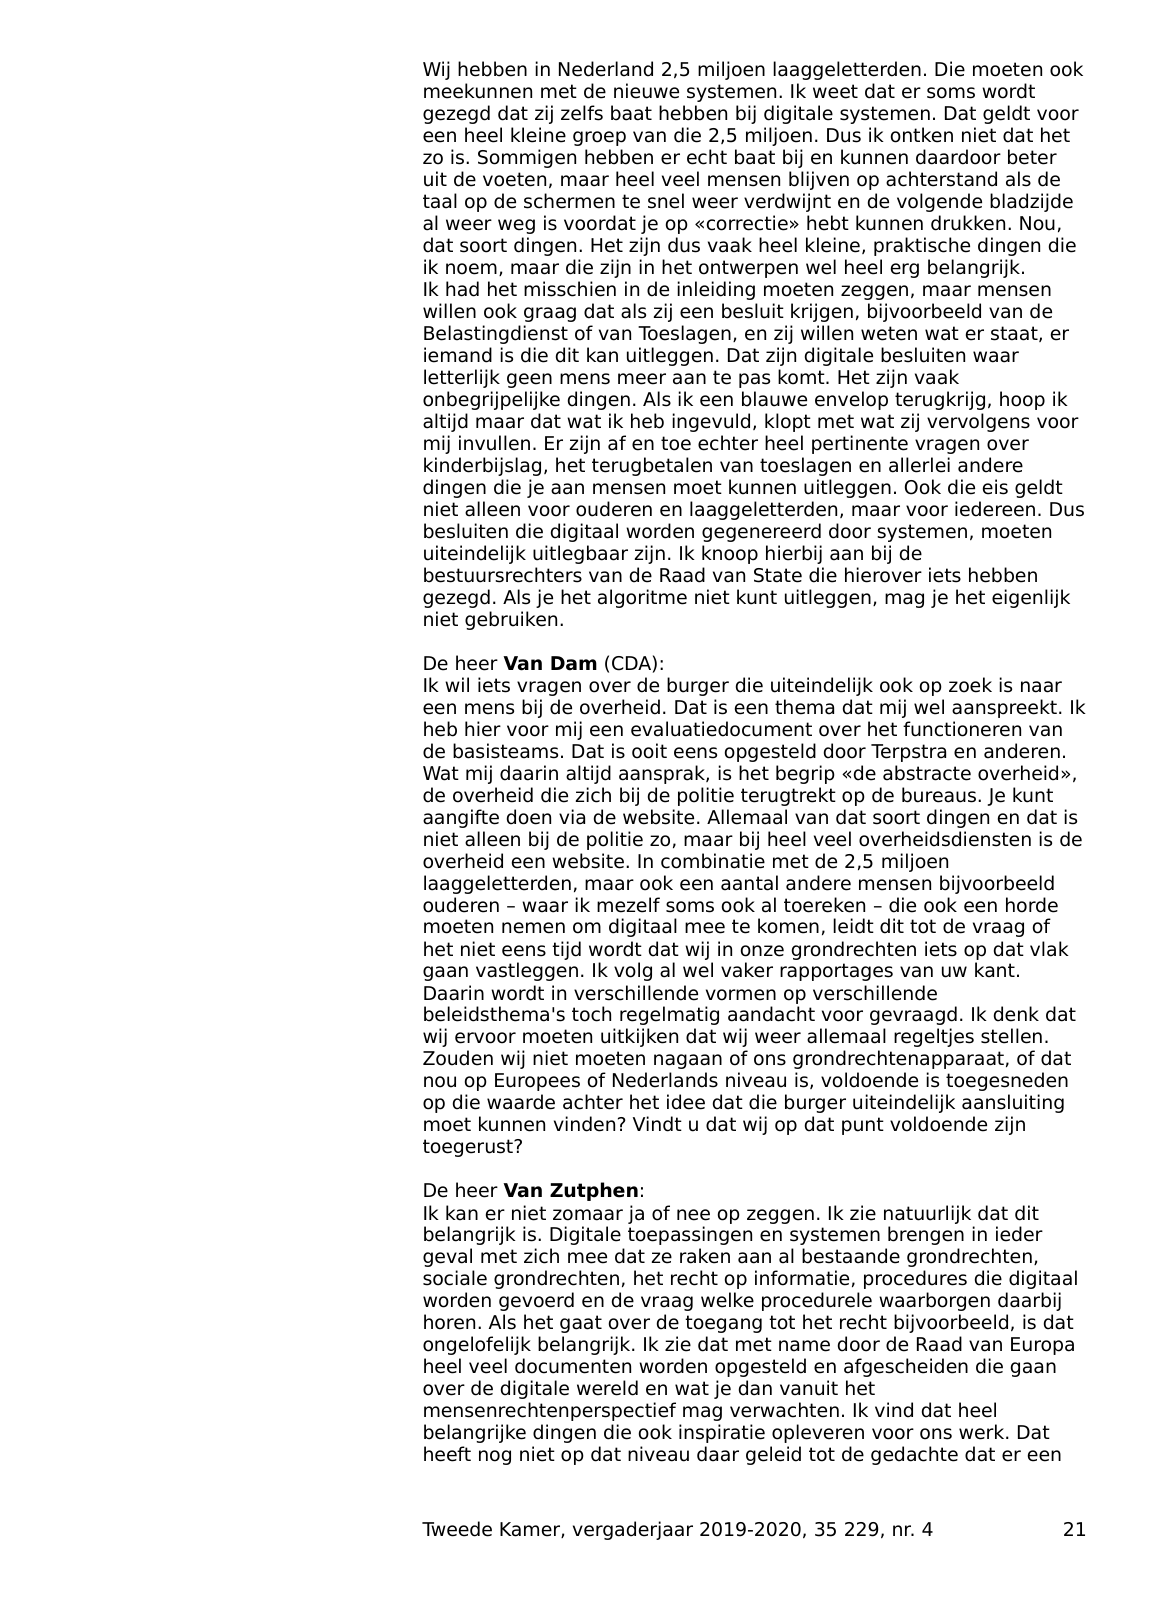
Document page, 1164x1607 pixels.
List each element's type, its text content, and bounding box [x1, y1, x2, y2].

text De heer Van Zutphen: [422, 1180, 1087, 1202]
text De heer Van Dam (CDA): [422, 653, 1087, 675]
text Ik wil iets vragen over de burger die uiteindelijk ook op zoek is naar een mens bij de overheid. Dat is een thema dat mij wel aanspreekt. Ik heb hier voor mij een evaluatiedocument over het functioneren van de basisteams. Dat is ooit eens opgesteld door Terpstra en anderen. Wat mij daarin altijd aansprak, is het begrip «de abstracte overheid», de overheid die zich bij de politie terugtrekt op de bureaus. Je kunt aangifte doen via de website. Allemaal van dat soort dingen en dat is niet alleen bij de politie zo, maar bij heel veel overheidsdiensten is de overheid een website. In combinatie met de 2,5 miljoen laaggeletterden, maar ook een aantal andere mensen bijvoorbeeld ouderen – waar ik mezelf soms ook al toereken – die ook een horde moeten nemen om digitaal mee te komen, leidt dit tot de vraag of het niet eens tijd wordt dat wij in onze grondrechten iets op dat vlak gaan vastleggen. Ik volg al wel vaker rapportages van uw kant. Daarin wordt in verschillende vormen op verschillende beleidsthema's toch regelmatig aandacht voor gevraagd. Ik denk dat wij ervoor moeten uitkijken dat wij weer allemaal regeltjes stellen. Zouden wij niet moeten nagaan of ons grondrechtenapparaat, of dat nou op Europees of Nederlands niveau is, voldoende is toegesneden op die waarde achter het idee dat die burger uiteindelijk aansluiting moet kunnen vinden? Vindt u dat wij op dat punt voldoende zijn toegerust? [422, 675, 1087, 1158]
text Ik kan er niet zomaar ja of nee op zeggen. Ik zie natuurlijk dat dit belangrijk is. Digitale toepassingen en systemen brengen in ieder geval met zich mee dat ze raken aan al bestaande grondrechten, sociale grondrechten, het recht op informatie, procedures die digitaal worden gevoerd en de vraag welke procedurele waarborgen daarbij horen. Als het gaat over de toegang tot het recht bijvoorbeeld, is dat ongelofelijk belangrijk. Ik zie dat met name door de Raad van Europa heel veel documenten worden opgesteld en afgescheiden die gaan over de digitale wereld en wat je dan vanuit het mensenrechtenperspectief mag verwachten. Ik vind dat heel belangrijke dingen die ook inspiratie opleveren voor ons werk. Dat heeft nog niet op dat niveau daar geleid tot de gedachte dat er een [422, 1202, 1087, 1466]
text Wij hebben in Nederland 2,5 miljoen laaggeletterden. Die moeten ook meekunnen met de nieuwe systemen. Ik weet dat er soms wordt gezegd dat zij zelfs baat hebben bij digitale systemen. Dat geldt voor een heel kleine groep van die 2,5 miljoen. Dus ik ontken niet dat het zo is. Sommigen hebben er echt baat bij en kunnen daardoor beter uit de voeten, maar heel veel mensen blijven op achterstand als de taal op de schermen te snel weer verdwijnt en de volgende bladzijde al weer weg is voordat je op «correctie» hebt kunnen drukken. Nou, dat soort dingen. Het zijn dus vaak heel kleine, praktische dingen die ik noem, maar die zijn in het ontwerpen wel heel erg belangrijk. [422, 59, 1087, 279]
text Ik had het misschien in de inleiding moeten zeggen, maar mensen willen ook graag dat als zij een besluit krijgen, bijvoorbeeld van de Belastingdienst of van Toeslagen, en zij willen weten wat er staat, er iemand is die dit kan uitleggen. Dat zijn digitale besluiten waar letterlijk geen mens meer aan te pas komt. Het zijn vaak onbegrijpelijke dingen. Als ik een blauwe envelop terugkrijg, hoop ik altijd maar dat wat ik heb ingevuld, klopt met wat zij vervolgens voor mij invullen. Er zijn af en toe echter heel pertinente vragen over kinderbijslag, het terugbetalen van toeslagen en allerlei andere dingen die je aan mensen moet kunnen uitleggen. Ook die eis geldt niet alleen voor ouderen en laaggeletterden, maar voor iedereen. Dus besluiten die digitaal worden gegenereerd door systemen, moeten uiteindelijk uitlegbaar zijn. Ik knoop hierbij aan bij de bestuursrechters van de Raad van State die hierover iets hebben gezegd. Als je het algoritme niet kunt uitleggen, mag je het eigenlijk niet gebruiken. [422, 279, 1087, 631]
